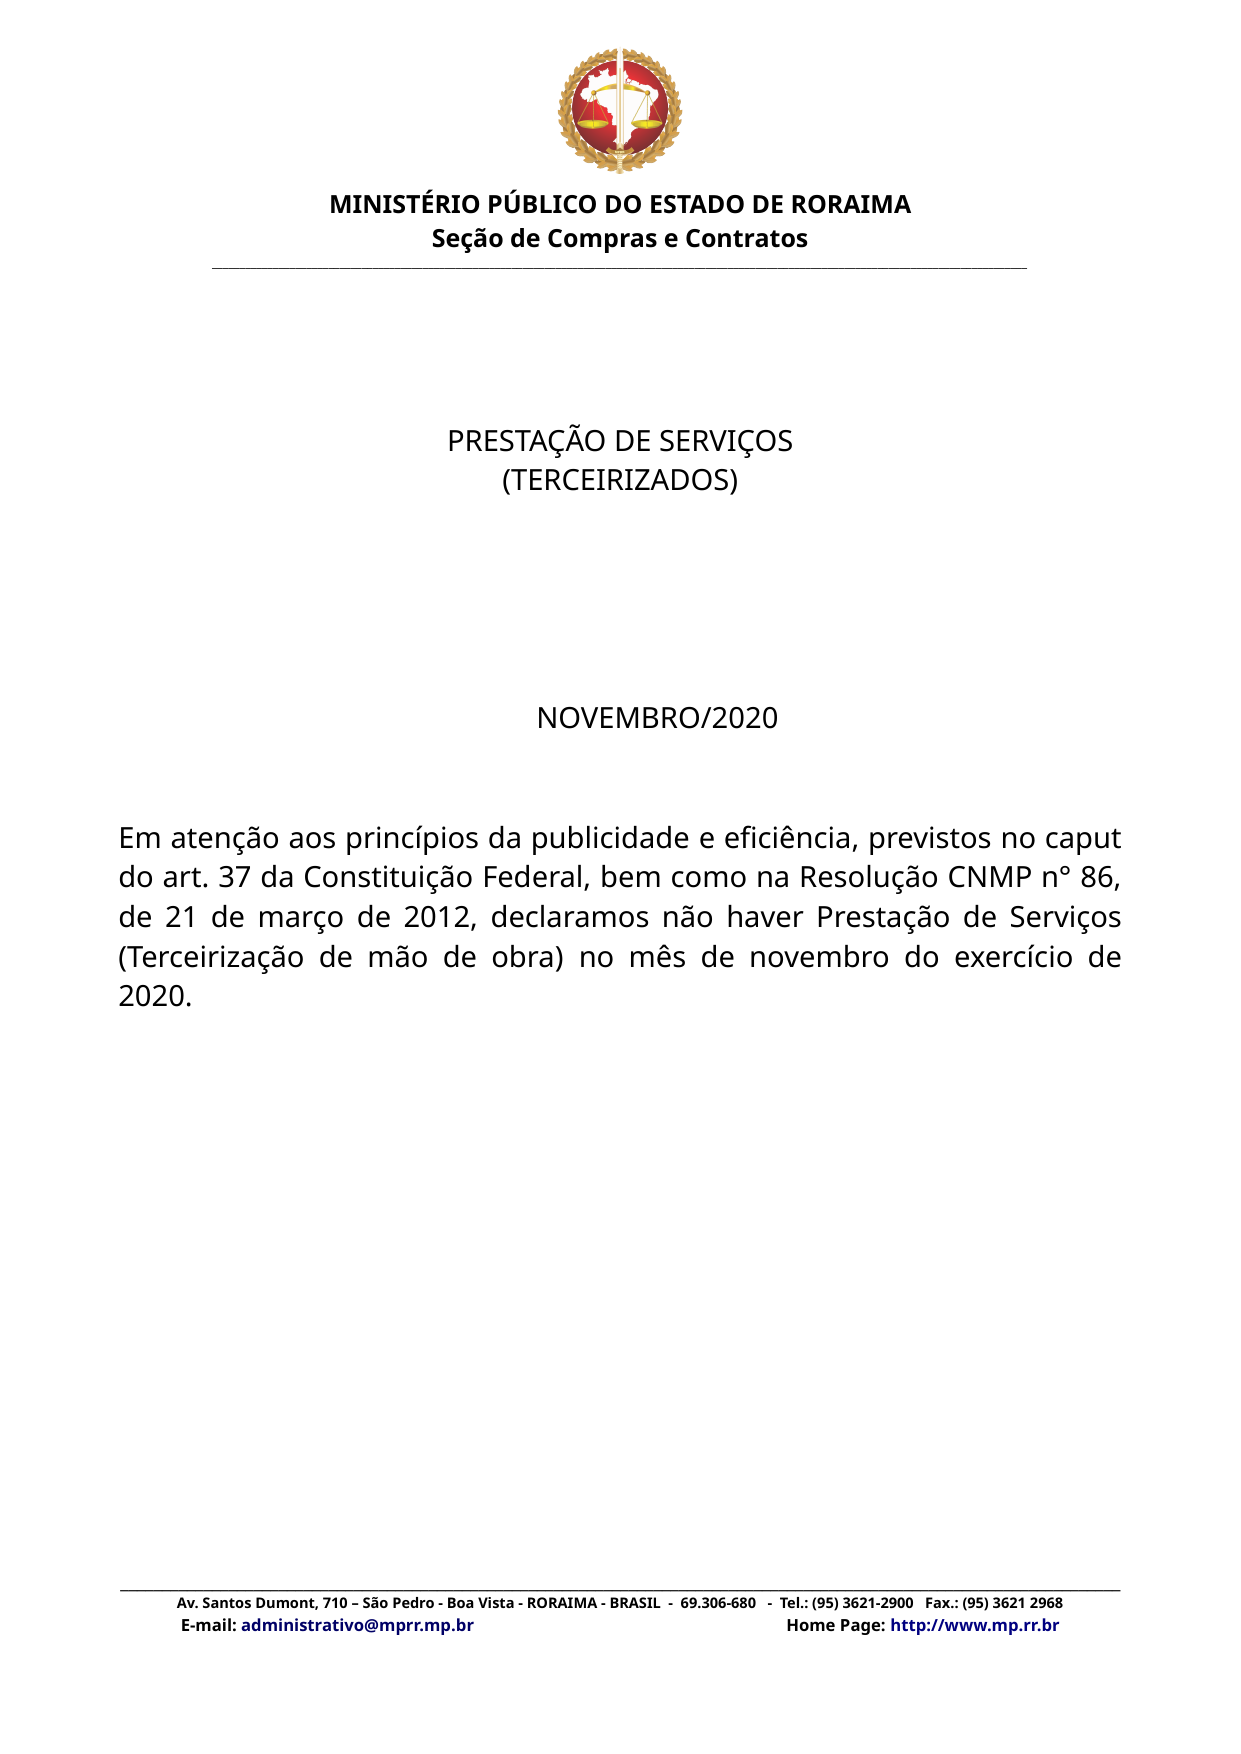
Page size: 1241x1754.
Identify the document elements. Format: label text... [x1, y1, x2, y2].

picture [557, 46, 683, 174]
text PRESTAÇÃO DE SERVIÇOS [118, 420, 1122, 460]
text Em atenção aos princípios da publicidade e eficiência, previstos no caput do art. 37 da Constituição Federal, bem como na Resolução CNMP n° 86, de 21 de março de 2012, declaramos não haver Prestação de Serviços (Terceirização de mão de obra) no mês de novembro do exercício de 2020. [118, 817, 1122, 1015]
text (TERCEIRIZADOS) [118, 460, 1122, 499]
text NOVEMBRO/2020 [118, 698, 1122, 737]
